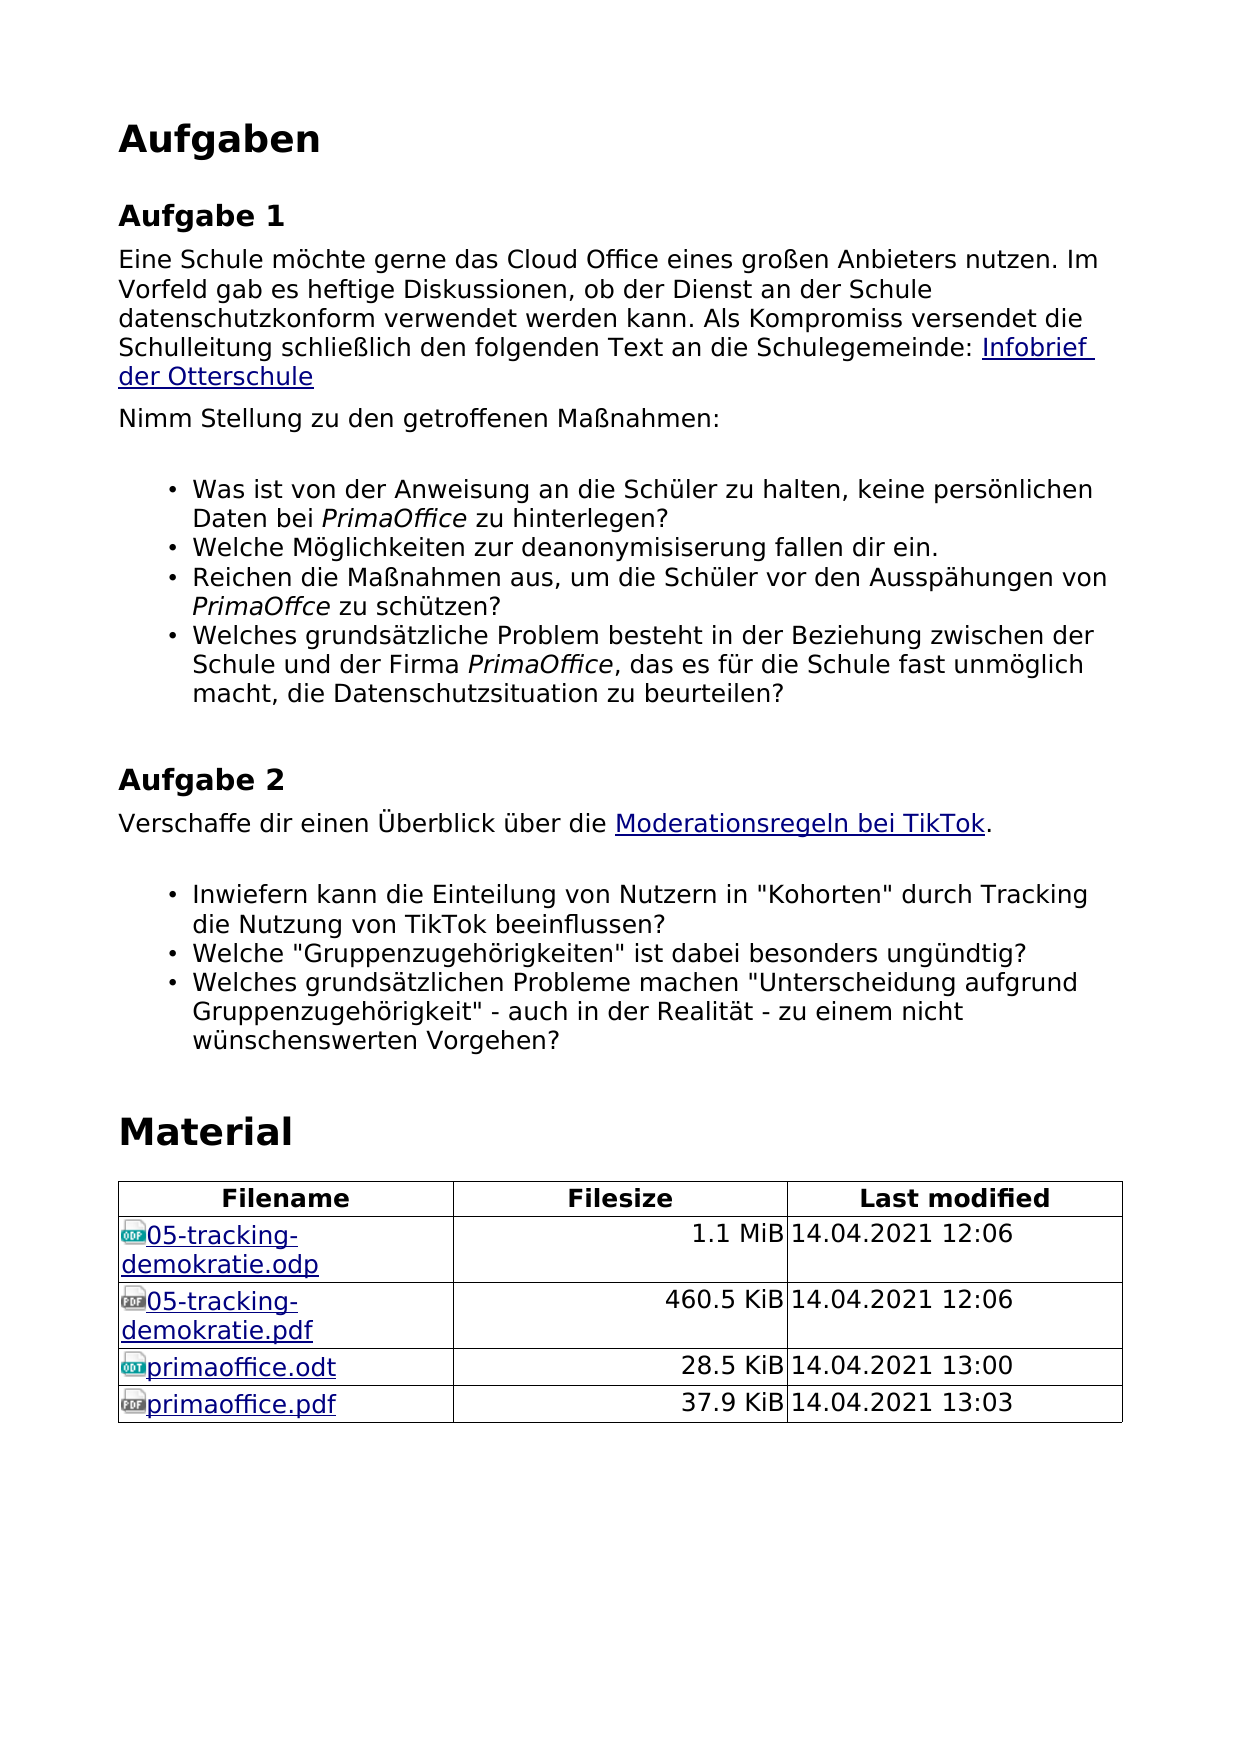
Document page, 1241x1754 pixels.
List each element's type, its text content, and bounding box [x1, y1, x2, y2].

list Was ist von der Anweisung an die Schüler zu halten, keine persönlichen Daten bei PrimaOffice zu hinterlegen? [177, 475, 1122, 533]
table_header Last modified [788, 1182, 1122, 1216]
table_cell 37.9 KiB [454, 1386, 787, 1422]
list Welches grundsätzlichen Probleme machen "Unterscheidung aufgrund Gruppenzugehörigkeit" - auch in der Realität - zu einem nicht wünschenswerten Vorgehen? [177, 968, 1122, 1056]
list Inwiefern kann die Einteilung von Nutzern in "Kohorten" durch Tracking die Nutzung von TikTok beeinflussen? [177, 881, 1122, 939]
text Eine Schule möchte gerne das Cloud Office eines großen Anbieters nutzen. Im Vorfeld gab es heftige Diskussionen, ob der Dienst an der Schule datenschutzkonform verwendet werden kann. Als Kompromiss versendet die Schulleitung schließlich den folgenden Text an die Schulegemeinde: Infobrief der Otterschule [118, 246, 1122, 392]
table_cell primaoffice.odt [119, 1349, 453, 1385]
picture [121, 1388, 147, 1414]
table_cell 05-tracking-demokratie.pdf [119, 1283, 453, 1348]
table_cell 1.1 MiB [454, 1217, 787, 1282]
list Reichen die Maßnahmen aus, um die Schüler vor den Ausspähungen von PrimaOffce zu schützen? [177, 563, 1122, 621]
list Welche "Gruppenzugehörigkeiten" ist dabei besonders ungündtig? [177, 939, 1122, 968]
text Nimm Stellung zu den getroffenen Maßnahmen: [118, 404, 1122, 433]
text Verschaffe dir einen Überblick über die Moderationsregeln bei TikTok. [118, 809, 1122, 839]
table_cell 14.04.2021 13:00 [788, 1349, 1122, 1385]
table_cell 14.04.2021 12:06 [788, 1217, 1122, 1282]
subtitle Aufgaben [118, 118, 1122, 162]
table_header Filesize [454, 1182, 787, 1216]
table_cell 14.04.2021 12:06 [788, 1283, 1122, 1348]
picture [121, 1351, 147, 1377]
table_cell 28.5 KiB [454, 1349, 787, 1385]
table_cell primaoffice.pdf [119, 1386, 453, 1422]
table_cell 460.5 KiB [454, 1283, 787, 1348]
subtitle Material [118, 1110, 1122, 1154]
picture [121, 1219, 147, 1245]
table_cell 05-tracking-demokratie.odp [119, 1217, 453, 1282]
table_cell 14.04.2021 13:03 [788, 1386, 1122, 1422]
list Welches grundsätzliche Problem besteht in der Beziehung zwischen der Schule und der Firma PrimaOffice, das es für die Schule fast unmöglich macht, die Datenschutzsituation zu beurteilen? [177, 621, 1122, 708]
list Welche Möglichkeiten zur deanonymisiserung fallen dir ein. [177, 533, 1122, 563]
subtitle Aufgabe 2 [118, 763, 1122, 797]
picture [121, 1285, 147, 1311]
table_header Filename [119, 1182, 453, 1216]
subtitle Aufgabe 1 [118, 199, 1122, 233]
